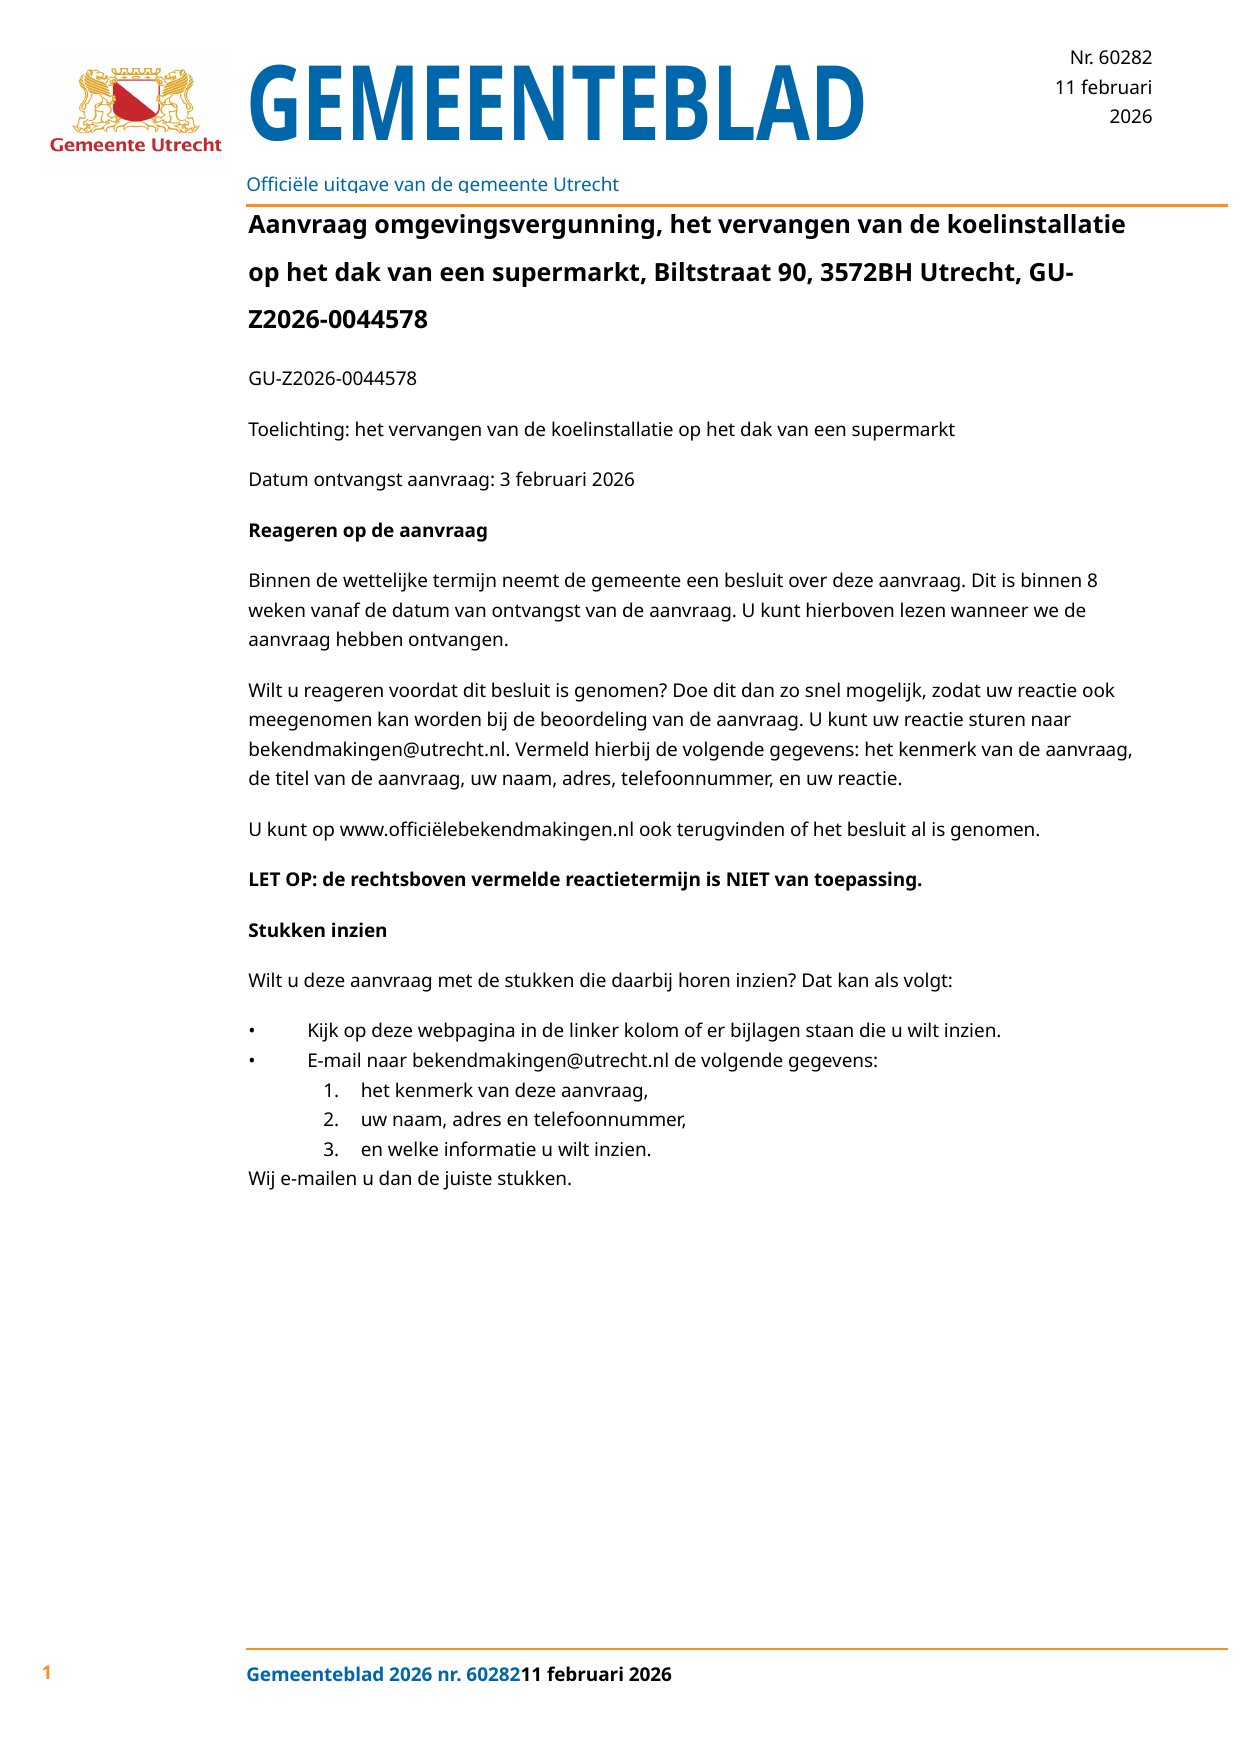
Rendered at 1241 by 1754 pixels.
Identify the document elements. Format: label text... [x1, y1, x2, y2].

text GU-Z2026-0044578 [248, 366, 1152, 391]
text Wij e-mailen u dan de juiste stukken. [248, 1166, 1152, 1191]
text Aanvraag omgevingsvergunning, het vervangen van de koelinstallatie op het dak van een supermarkt, Biltstraat 90, 3572BH Utrecht, GU-Z2026-0044578 [248, 207, 1152, 336]
text Wilt u deze aanvraag met de stukken die daarbij horen inzien? Dat kan als volgt: [248, 967, 1152, 993]
text LET OP: de rechtsboven vermelde reactietermijn is NIET van toepassing. [248, 866, 1152, 892]
text U kunt op www.officiëlebekendmakingen.nl ook terugvinden of het besluit al is genomen. [248, 816, 1152, 842]
list en welke informatie u wilt inzien. [323, 1136, 1152, 1162]
list E-mail naar bekendmakingen@utrecht.nl de volgende gegevens: [248, 1047, 1152, 1073]
list het kenmerk van deze aanvraag, [323, 1077, 1152, 1102]
text Wilt u reageren voordat dit besluit is genomen? Doe dit dan zo snel mogelijk, zodat uw reactie ook meegenomen kan worden bij de beoordeling van de aanvraag. U kunt uw reactie sturen naar bekendmakingen@utrecht.nl. Vermeld hierbij de volgende gegevens: het kenmerk van de aanvraag, de titel van de aanvraag, uw naam, adres, telefoonnummer, en uw reactie. [248, 677, 1152, 791]
text Toelichting: het vervangen van de koelinstallatie op het dak van een supermarkt [248, 416, 1152, 442]
text Stukken inzien [248, 917, 1152, 942]
list Kijk op deze webpagina in de linker kolom of er bijlagen staan die u wilt inzien. [248, 1018, 1152, 1043]
picture [41, 47, 231, 172]
text Datum ontvangst aanvraag: 3 februari 2026 [248, 466, 1152, 492]
text Reageren op de aanvraag [248, 517, 1152, 542]
text Binnen de wettelijke termijn neemt de gemeente een besluit over deze aanvraag. Dit is binnen 8 weken vanaf de datum van ontvangst van de aanvraag. U kunt hierboven lezen wanneer we de aanvraag hebben ontvangen. [248, 567, 1152, 652]
list uw naam, adres en telefoonnummer, [323, 1106, 1152, 1132]
